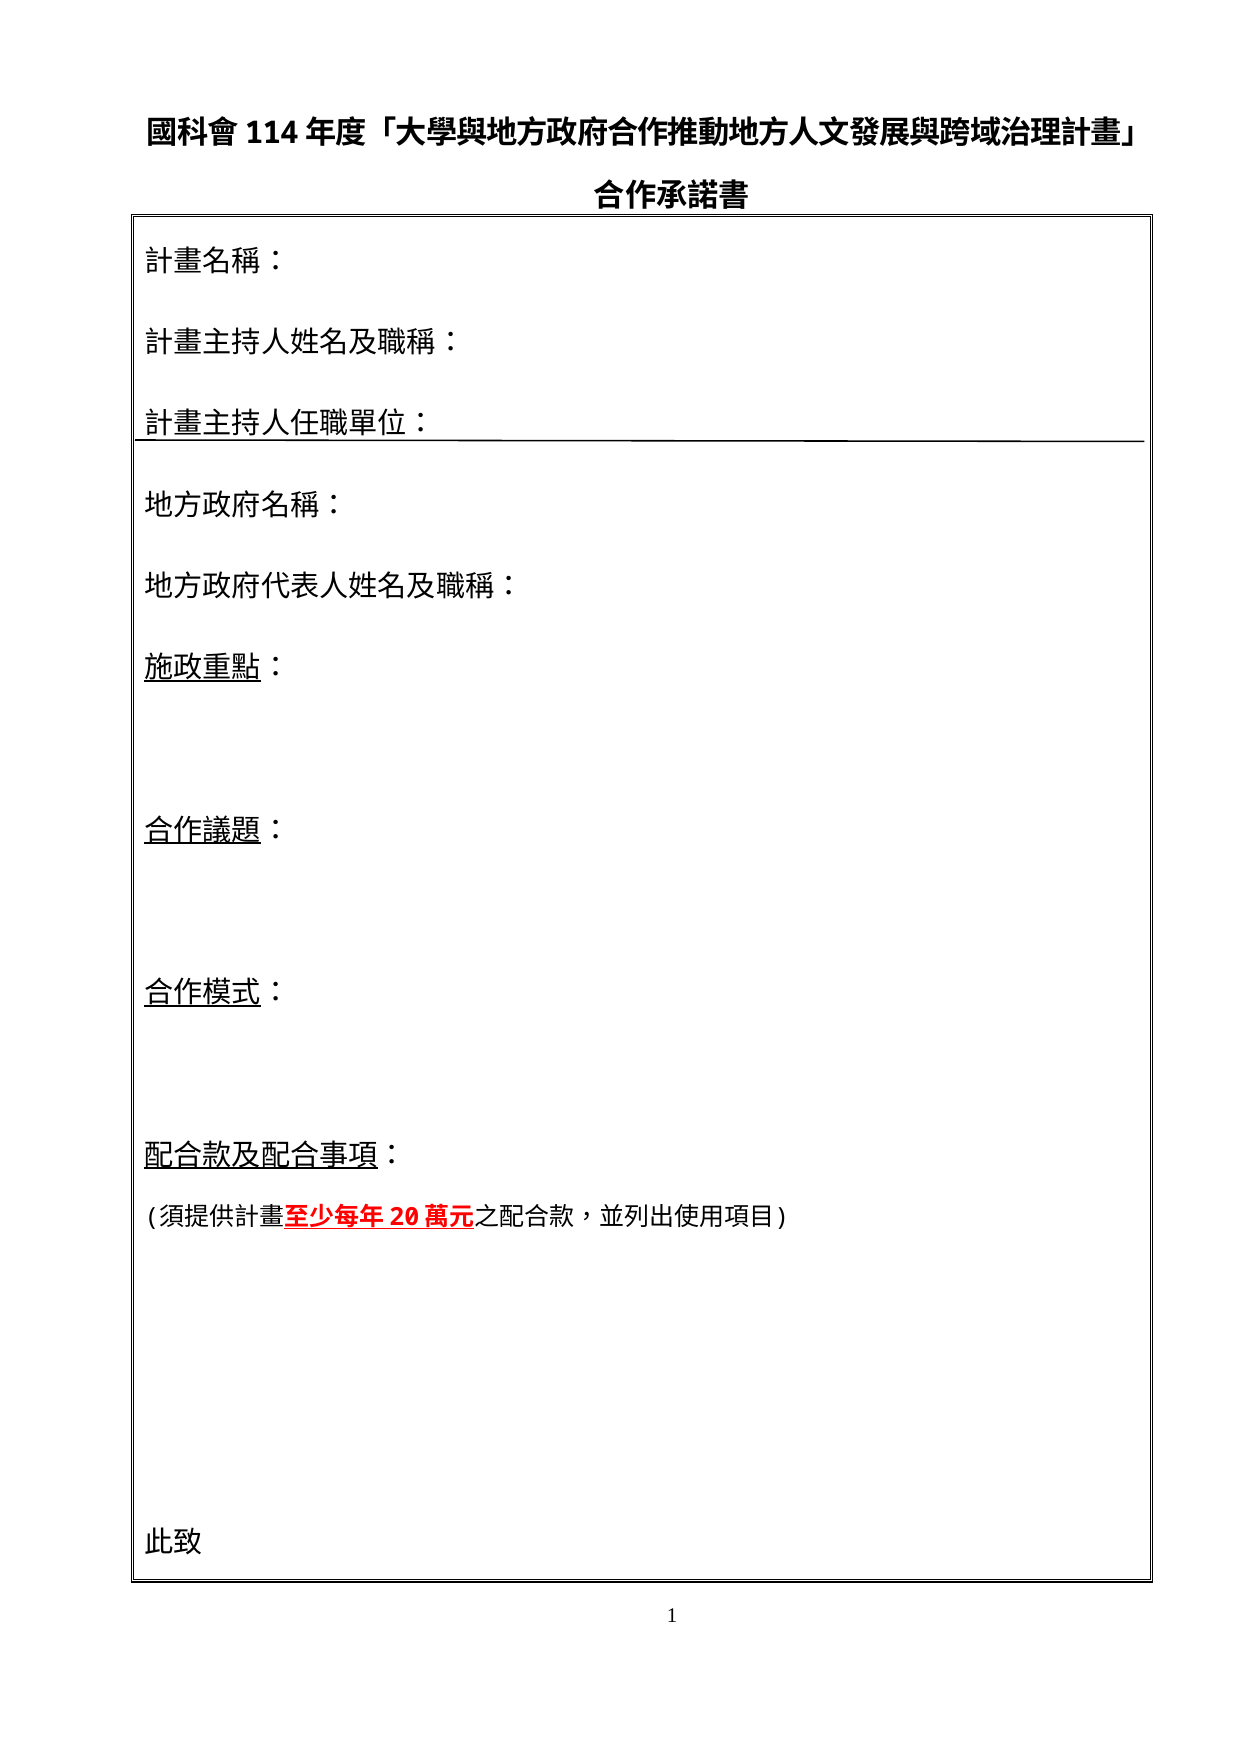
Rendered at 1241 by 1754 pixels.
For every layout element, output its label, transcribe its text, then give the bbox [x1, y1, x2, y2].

text 合作承諾書 [177, 151, 1167, 214]
text 國科會114年度「大學與地方政府合作推動地方人文發展與跨域治理計畫」 [133, 89, 1167, 151]
table_header 計畫名稱： 計畫主持人姓名及職稱： 計畫主持人任職單位： 地方政府名稱： 地方政府代表人姓名及職稱： 施政重點： 合作議題： 合作模式： 配合款及配合事項： (須提供計畫至少每年20萬元之配合款，並列出使用項目) 此致 [134, 217, 1150, 1579]
